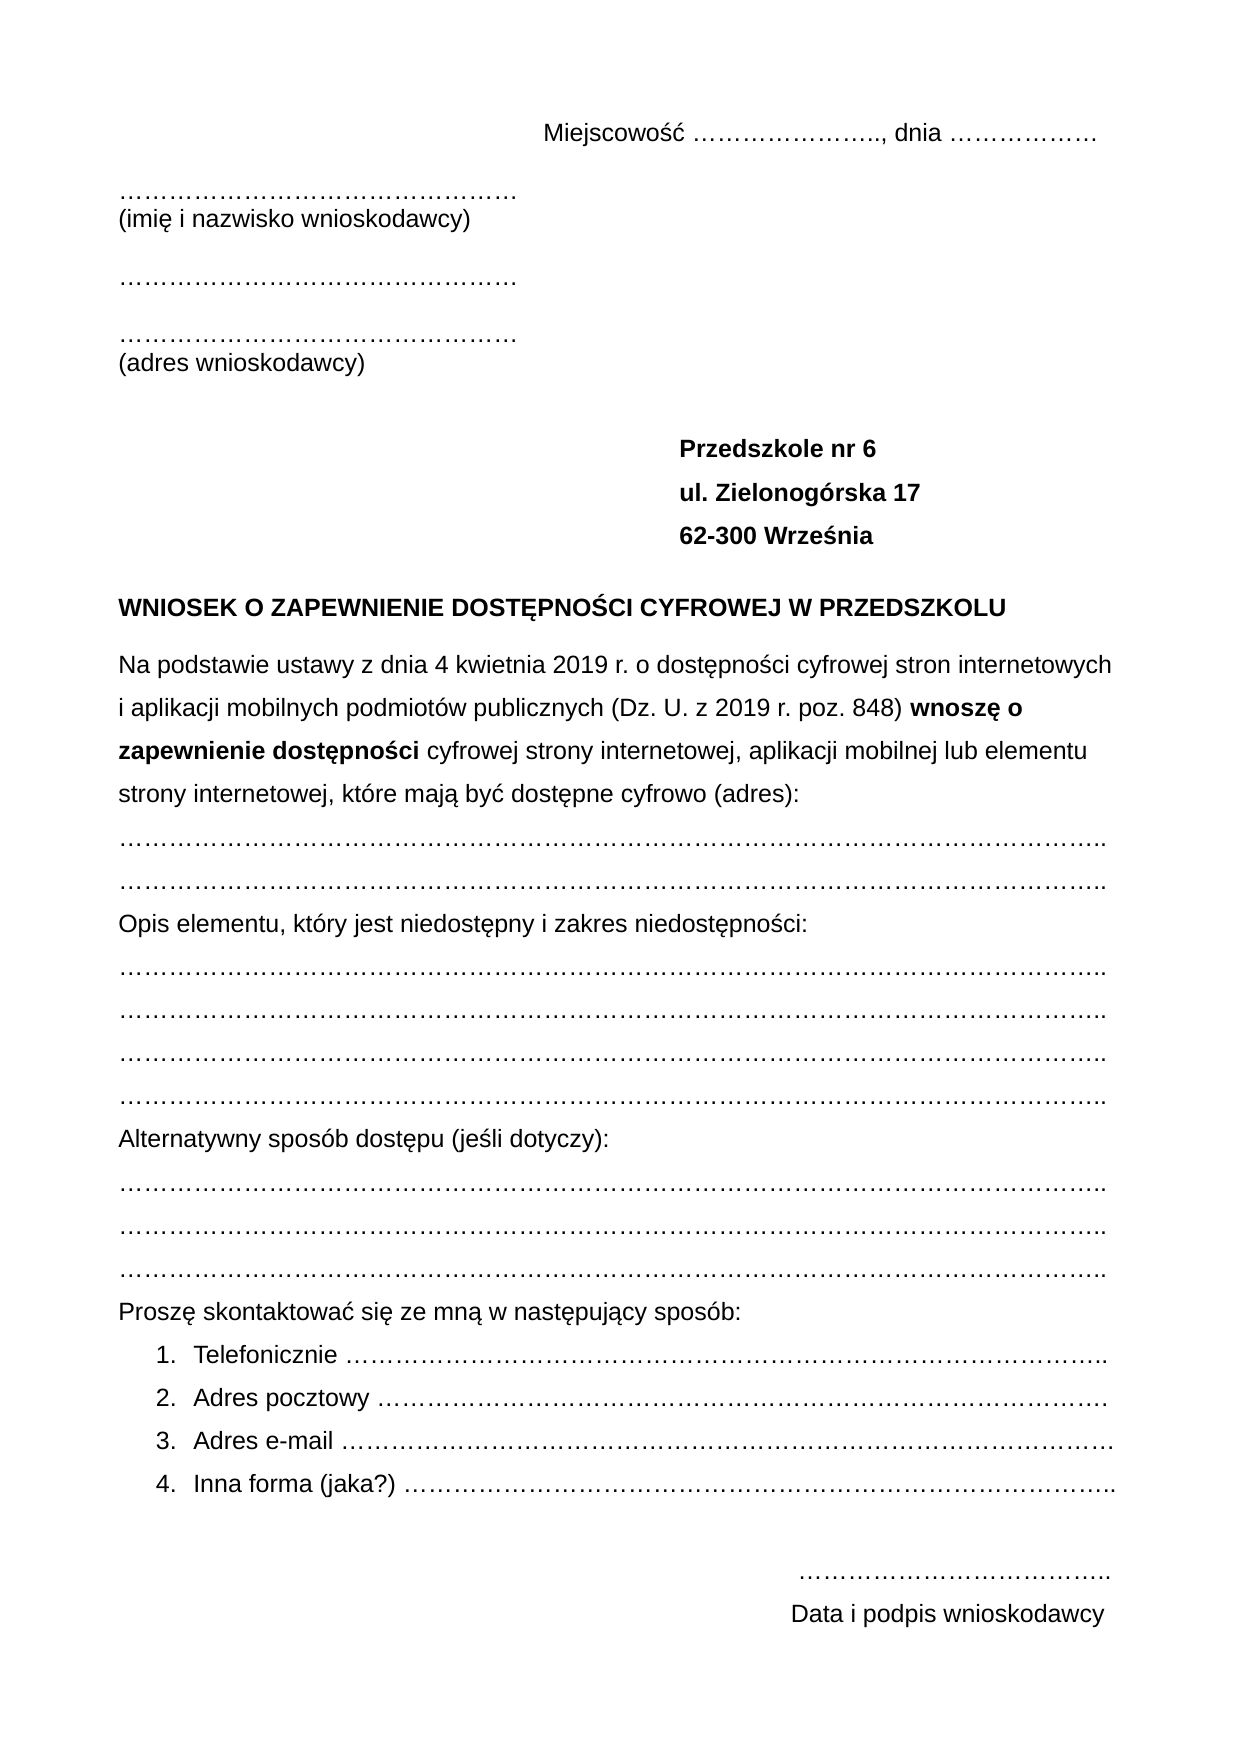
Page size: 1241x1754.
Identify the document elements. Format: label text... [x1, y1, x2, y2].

list Adres pocztowy ……………………………………………………………………………. [156, 1383, 1122, 1412]
list Adres e-mail ………………………………………………………………………………… [156, 1426, 1122, 1455]
text (adres wnioskodawcy) [118, 348, 1122, 434]
text Przedszkole nr 6 ul. Zielonogórska 17 62-300 Września [679, 434, 1122, 549]
text ………………………………………… ………………………………………… [118, 233, 1122, 348]
text Miejscowość ………………….., dnia ……………… ………………………………………… (imię i nazwisko wnioskodawcy) [118, 118, 1122, 233]
text WNIOSEK O ZAPEWNIENIE DOSTĘPNOŚCI CYFROWEJ W PRZEDSZKOLU [118, 593, 1122, 621]
text ……………………………………………………………………………………………………….. ……………………………………………………………………………………………………….. ……………………………………………………………………………………………………….. ……………………………………………………………………………………………………….. Alternatywny sposób dostępu (jeśli dotyczy): ……………………………………………………………………………………………………….. ……………………………………………………………………………………………………….. ……………………………………………………………………………………………………….. Proszę skontaktować się ze mną w następujący sposób: [118, 952, 1122, 1326]
list Inna forma (jaka?) ………………………………………………………………………….. [156, 1469, 1122, 1498]
list Telefonicznie ……………………………………………………………………………….. [156, 1340, 1122, 1369]
text ……………………………….. Data i podpis wnioskodawcy [118, 1513, 1122, 1628]
text Na podstawie ustawy z dnia 4 kwietnia 2019 r. o dostępności cyfrowej stron internetowych i aplikacji mobilnych podmiotów publicznych (Dz. U. z 2019 r. poz. 848) wnoszę o zapewnienie dostępności cyfrowej strony internetowej, aplikacji mobilnej lub elementu strony internetowej, które mają być dostępne cyfrowo (adres): ……………………………………………………………………………………………………….. ……………………………………………………………………………………………………….. Opis elementu, który jest niedostępny i zakres niedostępności: [118, 650, 1122, 938]
